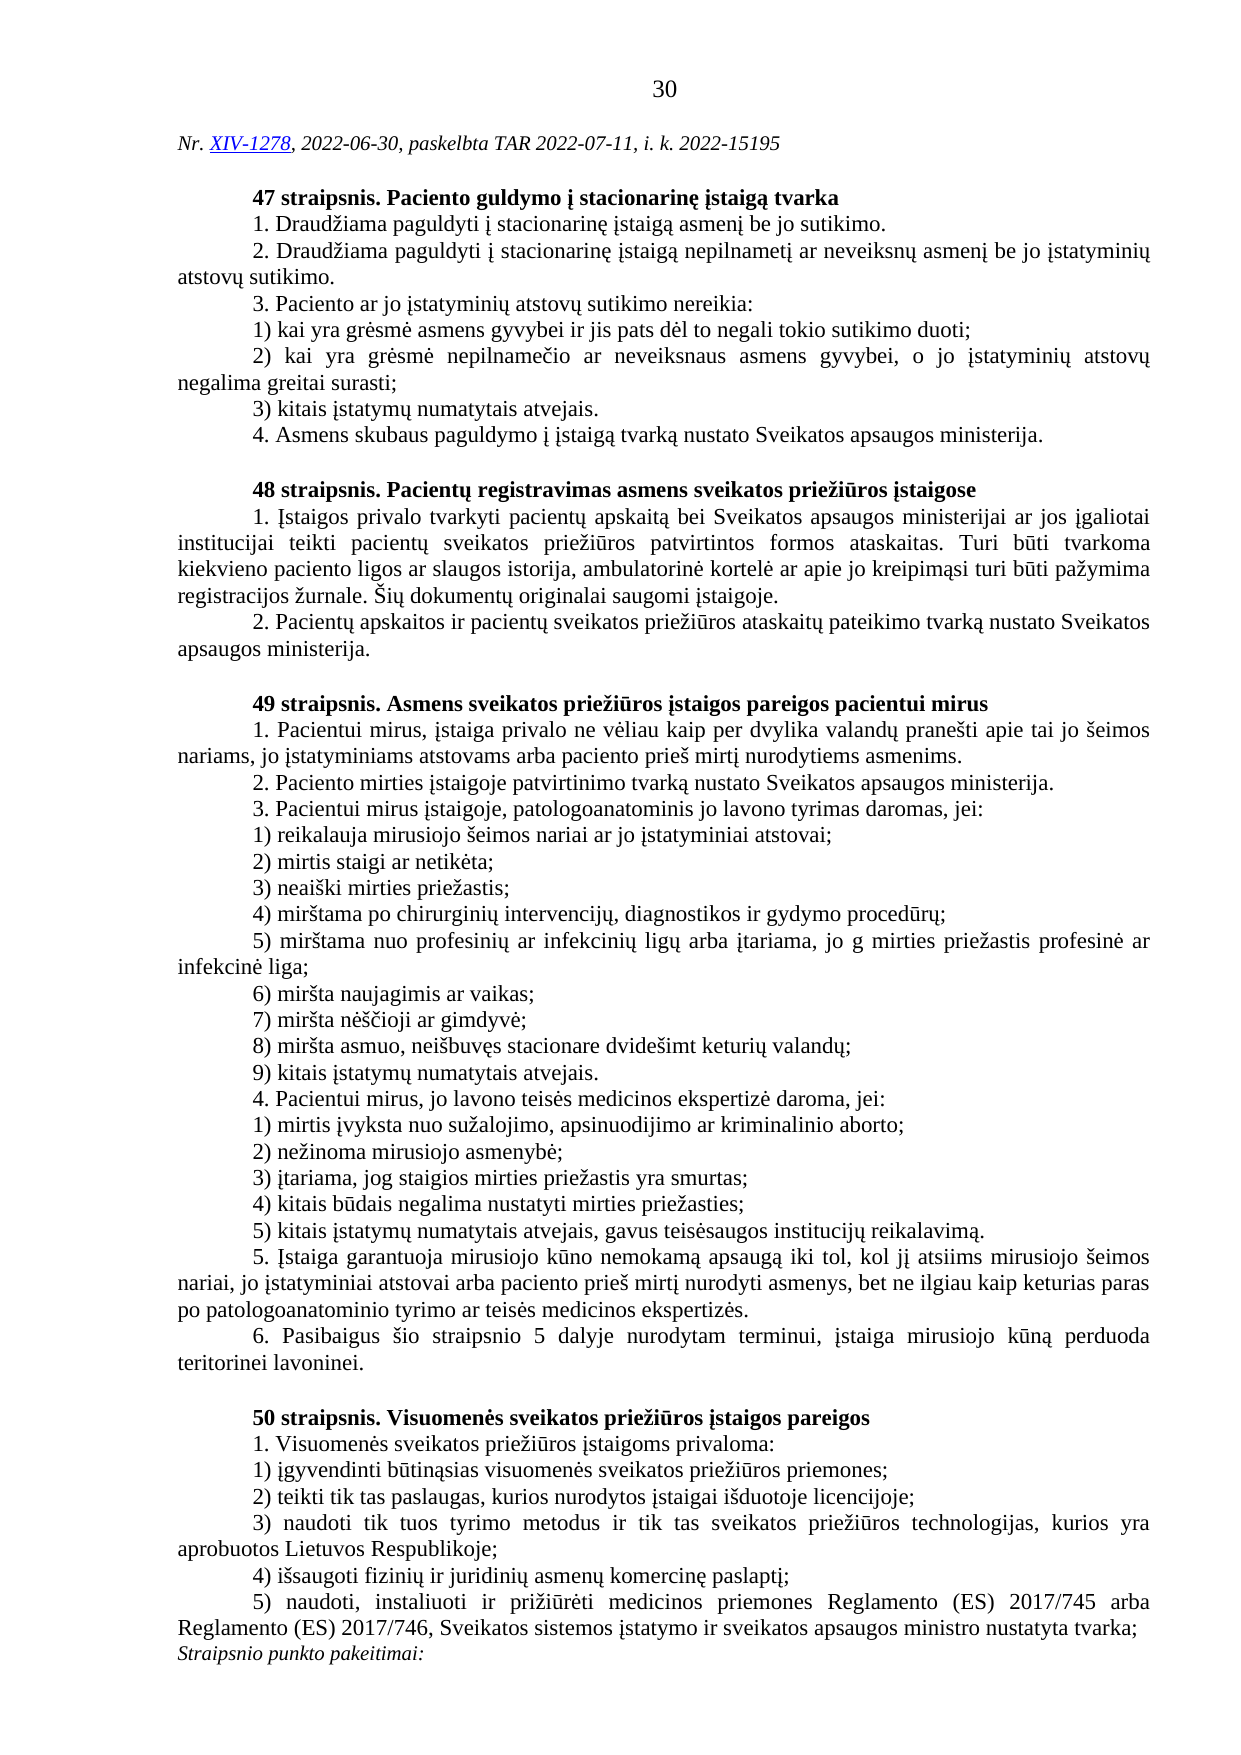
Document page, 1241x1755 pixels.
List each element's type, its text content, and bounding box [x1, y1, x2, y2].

text 3) kitais įstatymų numatytais atvejais. [177, 395, 1152, 421]
text 2) mirtis staigi ar netikėta; [177, 848, 1152, 874]
text 5) mirštama nuo profesinių ar infekcinių ligų arba įtariama, jo g mirties priežastis profesinė ar infekcinė liga; [177, 927, 1152, 979]
text 6) miršta naujagimis ar vaikas; [177, 979, 1152, 1006]
text 2) kai yra grėsmė nepilnamečio ar neveiksnaus asmens gyvybei, o jo įstatyminių atstovų negalima greitai surasti; [177, 342, 1152, 395]
text 1. Visuomenės sveikatos priežiūros įstaigoms privaloma: [177, 1430, 1152, 1456]
text 4) mirštama po chirurginių intervencijų, diagnostikos ir gydymo procedūrų; [177, 901, 1152, 927]
text 1. Įstaigos privalo tvarkyti pacientų apskaitą bei Sveikatos apsaugos ministerijai ar jos įgaliotai institucijai teikti pacientų sveikatos priežiūros patvirtintos formos ataskaitas. Turi būti tvarkoma kiekvieno paciento ligos ar slaugos istorija, ambulatorinė kortelė ar apie jo kreipimąsi turi būti pažymima registracijos žurnale. Šių dokumentų originalai saugomi įstaigoje. [177, 503, 1152, 608]
text Nr. XIV-1278, 2022-06-30, paskelbta TAR 2022-07-11, i. k. 2022-15195 [177, 131, 1152, 155]
text Straipsnio punkto pakeitimai: [177, 1641, 1152, 1665]
text 50 straipsnis. Visuomenės sveikatos priežiūros įstaigos pareigos [177, 1404, 1152, 1430]
text 8) miršta asmuo, neišbuvęs stacionare dvidešimt keturių valandų; [177, 1032, 1152, 1059]
text 48 straipsnis. Pacientų registravimas asmens sveikatos priežiūros įstaigose [177, 476, 1152, 503]
text 4) kitais būdais negalima nustatyti mirties priežasties; [177, 1190, 1152, 1217]
text 47 straipsnis. Paciento guldymo į stacionarinę įstaigą tvarka [177, 184, 1152, 211]
text 3) neaiški mirties priežastis; [177, 874, 1152, 901]
text 1) kai yra grėsmė asmens gyvybei ir jis pats dėl to negali tokio sutikimo duoti; [177, 316, 1152, 342]
text 2) teikti tik tas paslaugas, kurios nurodytos įstaigai išduotoje licencijoje; [177, 1483, 1152, 1509]
text 5) naudoti, instaliuoti ir prižiūrėti medicinos priemones Reglamento (ES) 2017/745 arba Reglamento (ES) 2017/746, Sveikatos sistemos įstatymo ir sveikatos apsaugos ministro nustatyta tvarka; [177, 1588, 1152, 1641]
text 3. Paciento ar jo įstatyminių atstovų sutikimo nereikia: [177, 289, 1152, 316]
text 1) įgyvendinti būtinąsias visuomenės sveikatos priežiūros priemones; [177, 1456, 1152, 1483]
text 7) miršta nėščioji ar gimdyvė; [177, 1006, 1152, 1032]
text 1. Draudžiama paguldyti į stacionarinę įstaigą asmenį be jo sutikimo. [177, 211, 1152, 237]
text 2) nežinoma mirusiojo asmenybė; [177, 1138, 1152, 1164]
text 1. Pacientui mirus, įstaiga privalo ne vėliau kaip per dvylika valandų pranešti apie tai jo šeimos nariams, jo įstatyminiams atstovams arba paciento prieš mirtį nurodytiems asmenims. [177, 716, 1152, 769]
text 3) naudoti tik tuos tyrimo metodus ir tik tas sveikatos priežiūros technologijas, kurios yra aprobuotos Lietuvos Respublikoje; [177, 1509, 1152, 1562]
text 4. Asmens skubaus paguldymo į įstaigą tvarką nustato Sveikatos apsaugos ministerija. [177, 421, 1152, 448]
text 9) kitais įstatymų numatytais atvejais. [177, 1059, 1152, 1085]
text 5. Įstaiga garantuoja mirusiojo kūno nemokamą apsaugą iki tol, kol jį atsiims mirusiojo šeimos nariai, jo įstatyminiai atstovai arba paciento prieš mirtį nurodyti asmenys, bet ne ilgiau kaip keturias paras po patologoanatominio tyrimo ar teisės medicinos ekspertizės. [177, 1243, 1152, 1322]
text 2. Paciento mirties įstaigoje patvirtinimo tvarką nustato Sveikatos apsaugos ministerija. [177, 769, 1152, 795]
text 4. Pacientui mirus, jo lavono teisės medicinos ekspertizė daroma, jei: [177, 1085, 1152, 1111]
text 6. Pasibaigus šio straipsnio 5 dalyje nurodytam terminui, įstaiga mirusiojo kūną perduoda teritorinei lavoninei. [177, 1322, 1152, 1375]
text 49 straipsnis. Asmens sveikatos priežiūros įstaigos pareigos pacientui mirus [177, 690, 1152, 716]
text 5) kitais įstatymų numatytais atvejais, gavus teisėsaugos institucijų reikalavimą. [177, 1217, 1152, 1243]
text 1) mirtis įvyksta nuo sužalojimo, apsinuodijimo ar kriminalinio aborto; [177, 1111, 1152, 1138]
text 2. Draudžiama paguldyti į stacionarinę įstaigą nepilnametį ar neveiksnų asmenį be jo įstatyminių atstovų sutikimo. [177, 237, 1152, 289]
text 3. Pacientui mirus įstaigoje, patologoanatominis jo lavono tyrimas daromas, jei: [177, 795, 1152, 821]
text 1) reikalauja mirusiojo šeimos nariai ar jo įstatyminiai atstovai; [177, 821, 1152, 848]
text 4) išsaugoti fizinių ir juridinių asmenų komercinę paslaptį; [177, 1562, 1152, 1588]
text 2. Pacientų apskaitos ir pacientų sveikatos priežiūros ataskaitų pateikimo tvarką nustato Sveikatos apsaugos ministerija. [177, 608, 1152, 661]
text 3) įtariama, jog staigios mirties priežastis yra smurtas; [177, 1164, 1152, 1190]
